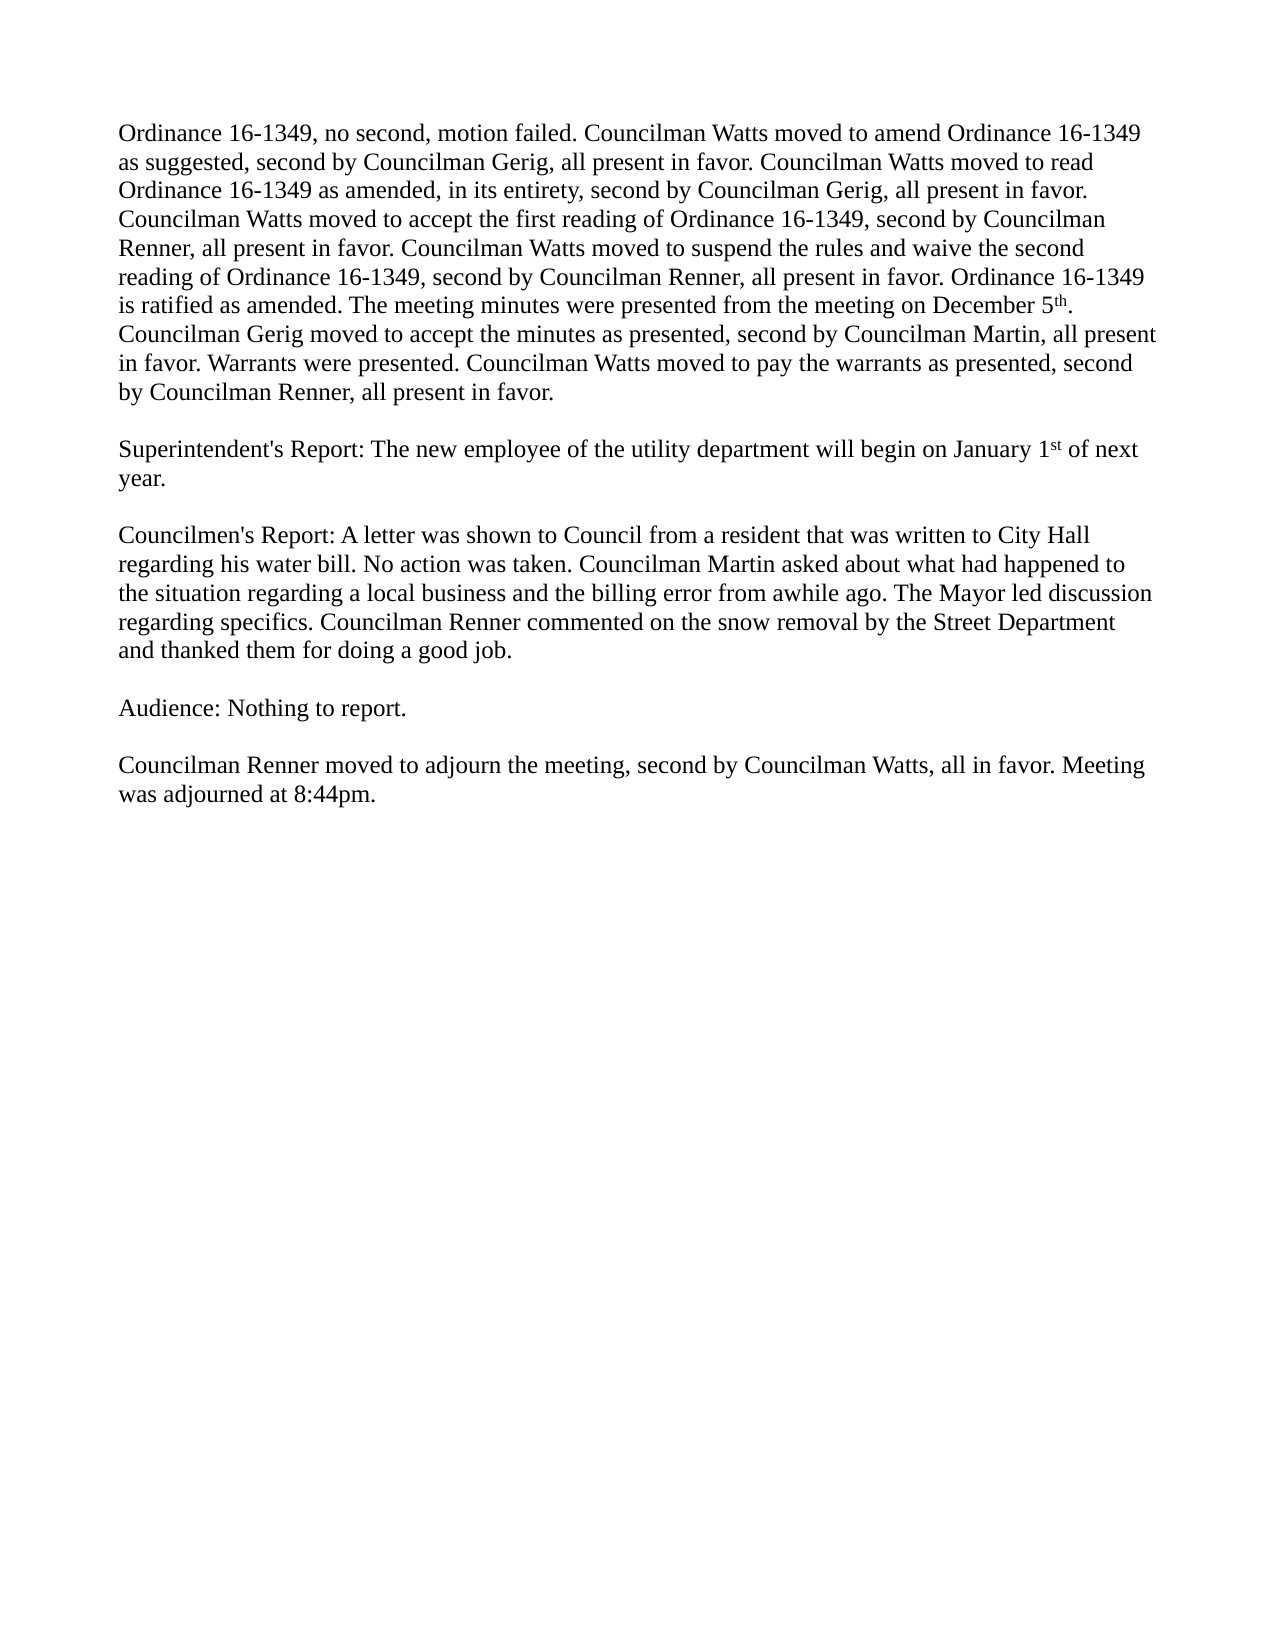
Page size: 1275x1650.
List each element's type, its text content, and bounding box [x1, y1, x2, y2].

text Superintendent's Report: The new employee of the utility department will begin on January 1st of next year. [118, 434, 1157, 492]
text Councilmen's Report: A letter was shown to Council from a resident that was written to City Hall regarding his water bill. No action was taken. Councilman Martin asked about what had happened to the situation regarding a local business and the billing error from awhile ago. The Mayor led discussion regarding specifics. Councilman Renner commented on the snow removal by the Street Department and thanked them for doing a good job. [118, 521, 1157, 664]
text Audience: Nothing to report. [118, 693, 1157, 722]
text Ordinance 16-1349, no second, motion failed. Councilman Watts moved to amend Ordinance 16-1349 as suggested, second by Councilman Gerig, all present in favor. Councilman Watts moved to read Ordinance 16-1349 as amended, in its entirety, second by Councilman Gerig, all present in favor. Councilman Watts moved to accept the first reading of Ordinance 16-1349, second by Councilman Renner, all present in favor. Councilman Watts moved to suspend the rules and waive the second reading of Ordinance 16-1349, second by Councilman Renner, all present in favor. Ordinance 16-1349 is ratified as amended. The meeting minutes were presented from the meeting on December 5th. Councilman Gerig moved to accept the minutes as presented, second by Councilman Martin, all present in favor. Warrants were presented. Councilman Watts moved to pay the warrants as presented, second by Councilman Renner, all present in favor. [118, 118, 1157, 406]
text Councilman Renner moved to adjourn the meeting, second by Councilman Watts, all in favor. Meeting was adjourned at 8:44pm. [118, 751, 1157, 808]
